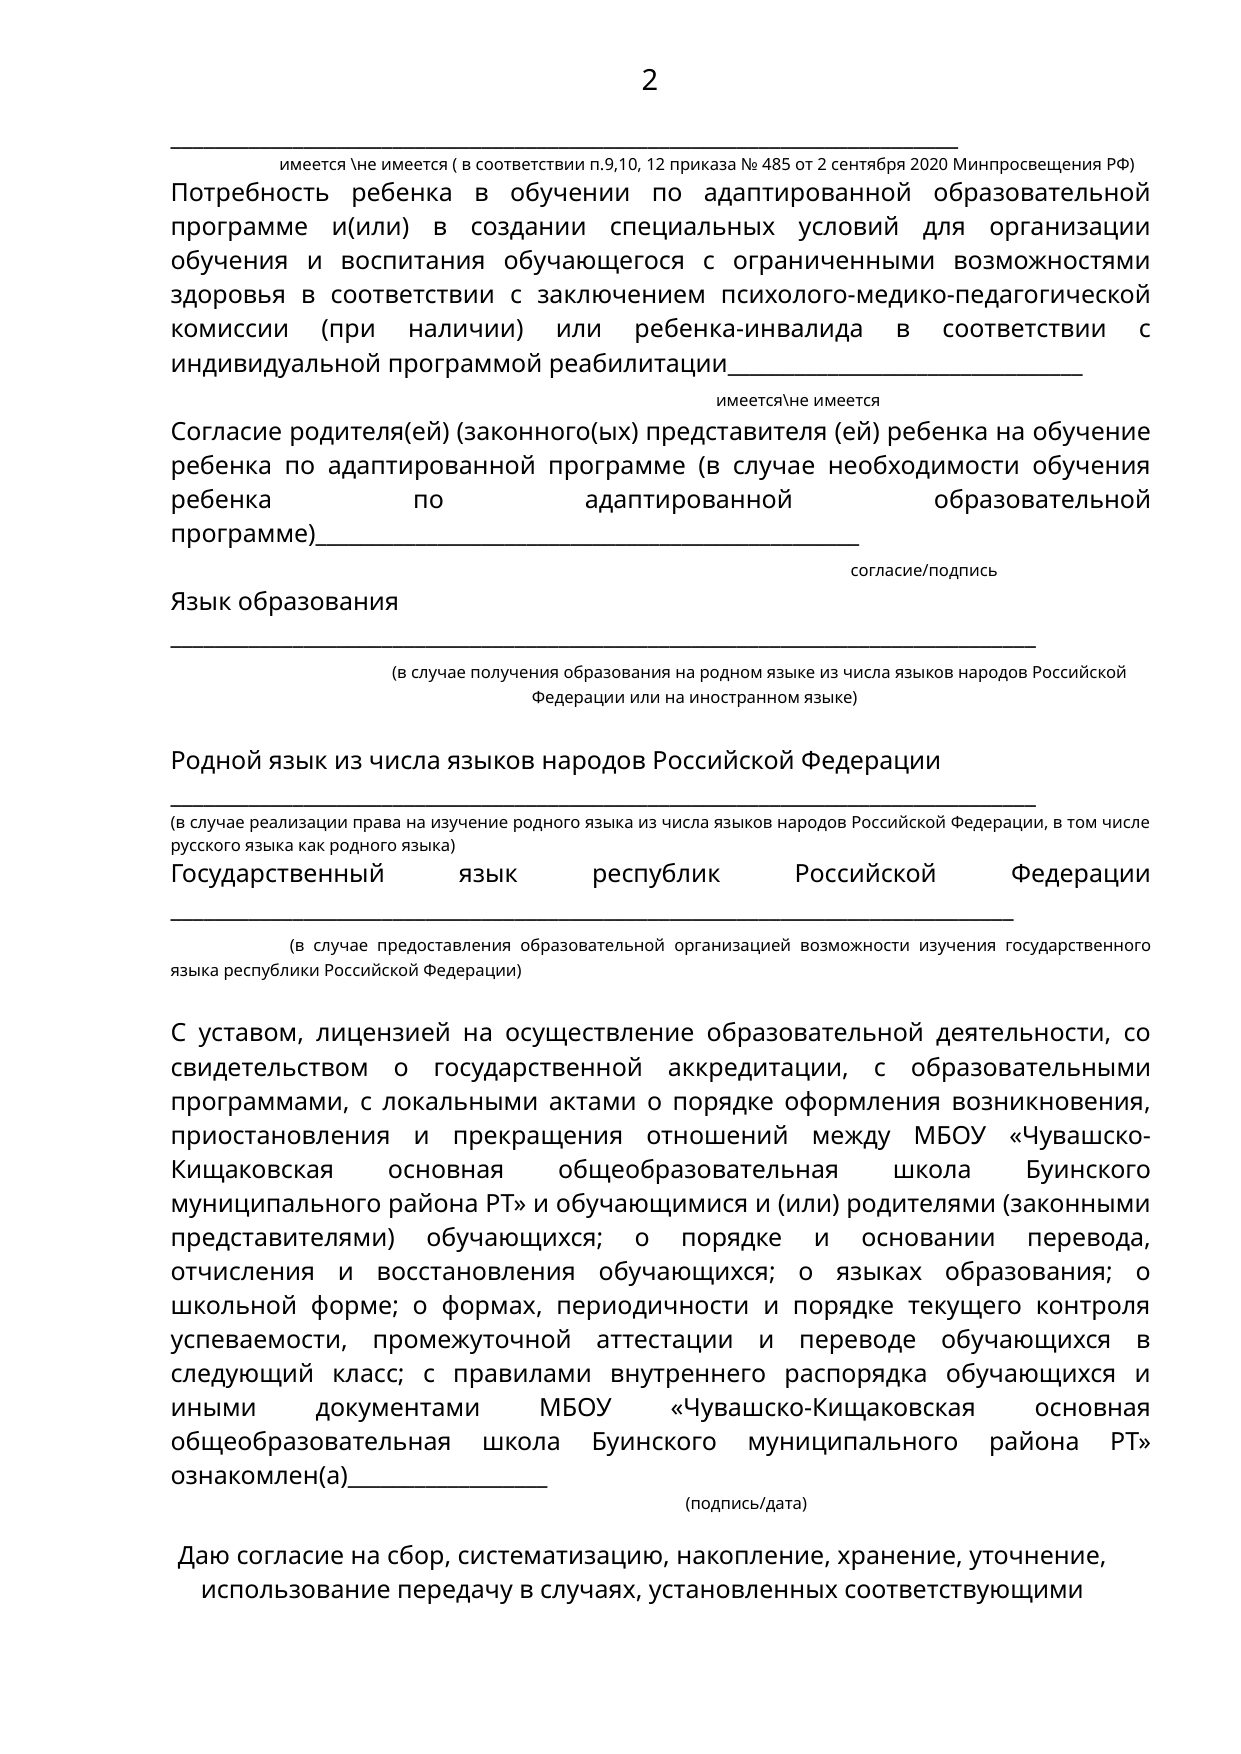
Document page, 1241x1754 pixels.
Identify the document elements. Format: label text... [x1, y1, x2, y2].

list С уставом, лицензией на осуществление образовательной деятельности, со свидетельством о государственной аккредитации, с образовательными программами, с локальными актами о порядке оформления возникновения, приостановления и прекращения отношений между МБОУ «Чувашско-Кищаковская основная общеобразовательная школа Буинского муниципального района РТ» и обучающимися и (или) родителями (законными представителями) обучающихся; о порядке и основании перевода, отчисления и восстановления обучающихся; о языках образования; о школьной форме; о формах, периодичности и порядке текущего контроля успеваемости, промежуточной аттестации и переводе обучающихся в следующий класс; с правилами внутреннего распорядка обучающихся и иными документами МБОУ «Чувашско-Кищаковская основная общеобразовательная школа Буинского муниципального района РТ» ознакомлен(а)__________________ [170, 1015, 1152, 1492]
list _______________________________________________________________________ [170, 118, 1152, 152]
list (в случае реализации права на изучение родного языка из числа языков народов Российской Федерации, в том числе русского языка как родного языка) [170, 811, 1152, 856]
list Родной язык из числа языков народов Российской Федерации [170, 743, 1152, 777]
list ______________________________________________________________________________ [170, 777, 1152, 811]
list Язык образования [170, 584, 1152, 618]
text согласие/подпись [237, 549, 1152, 584]
list имеется\не имеется [170, 379, 1152, 413]
text имеется \не имеется ( в соответствии п.9,10, 12 приказа № 485 от 2 сентября 2020 Минпросвещения РФ) [133, 152, 1152, 175]
text (в случае получения образования на родном языке из числа языков народов Российской Федерации или на иностранном языке) [237, 652, 1152, 708]
list ______________________________________________________________________________ [170, 618, 1152, 652]
text (подпись/дата) [133, 1492, 1152, 1515]
list (в случае предоставления образовательной организацией возможности изучения государственного языка республики Российской Федерации) [170, 924, 1152, 981]
text Даю согласие на сбор, систематизацию, накопление, хранение, уточнение, использование передачу в случаях, установленных соответствующими [133, 1537, 1152, 1606]
list Государственный язык республик Российской Федерации ____________________________________________________________________________ [170, 856, 1152, 924]
list Согласие родителя(ей) (законного(ых) представителя (ей) ребенка на обучение ребенка по адаптированной программе (в случае необходимости обучения ребенка по адаптированной образовательной программе)_________________________________________________ [170, 413, 1152, 549]
list Потребность ребенка в обучении по адаптированной образовательной программе и(или) в создании специальных условий для организации обучения и воспитания обучающегося с ограниченными возможностями здоровья в соответствии с заключением психолого-медико-педагогической комиссии (при наличии) или ребенка-инвалида в соответствии с индивидуальной программой реабилитации________________________________ [170, 175, 1152, 379]
